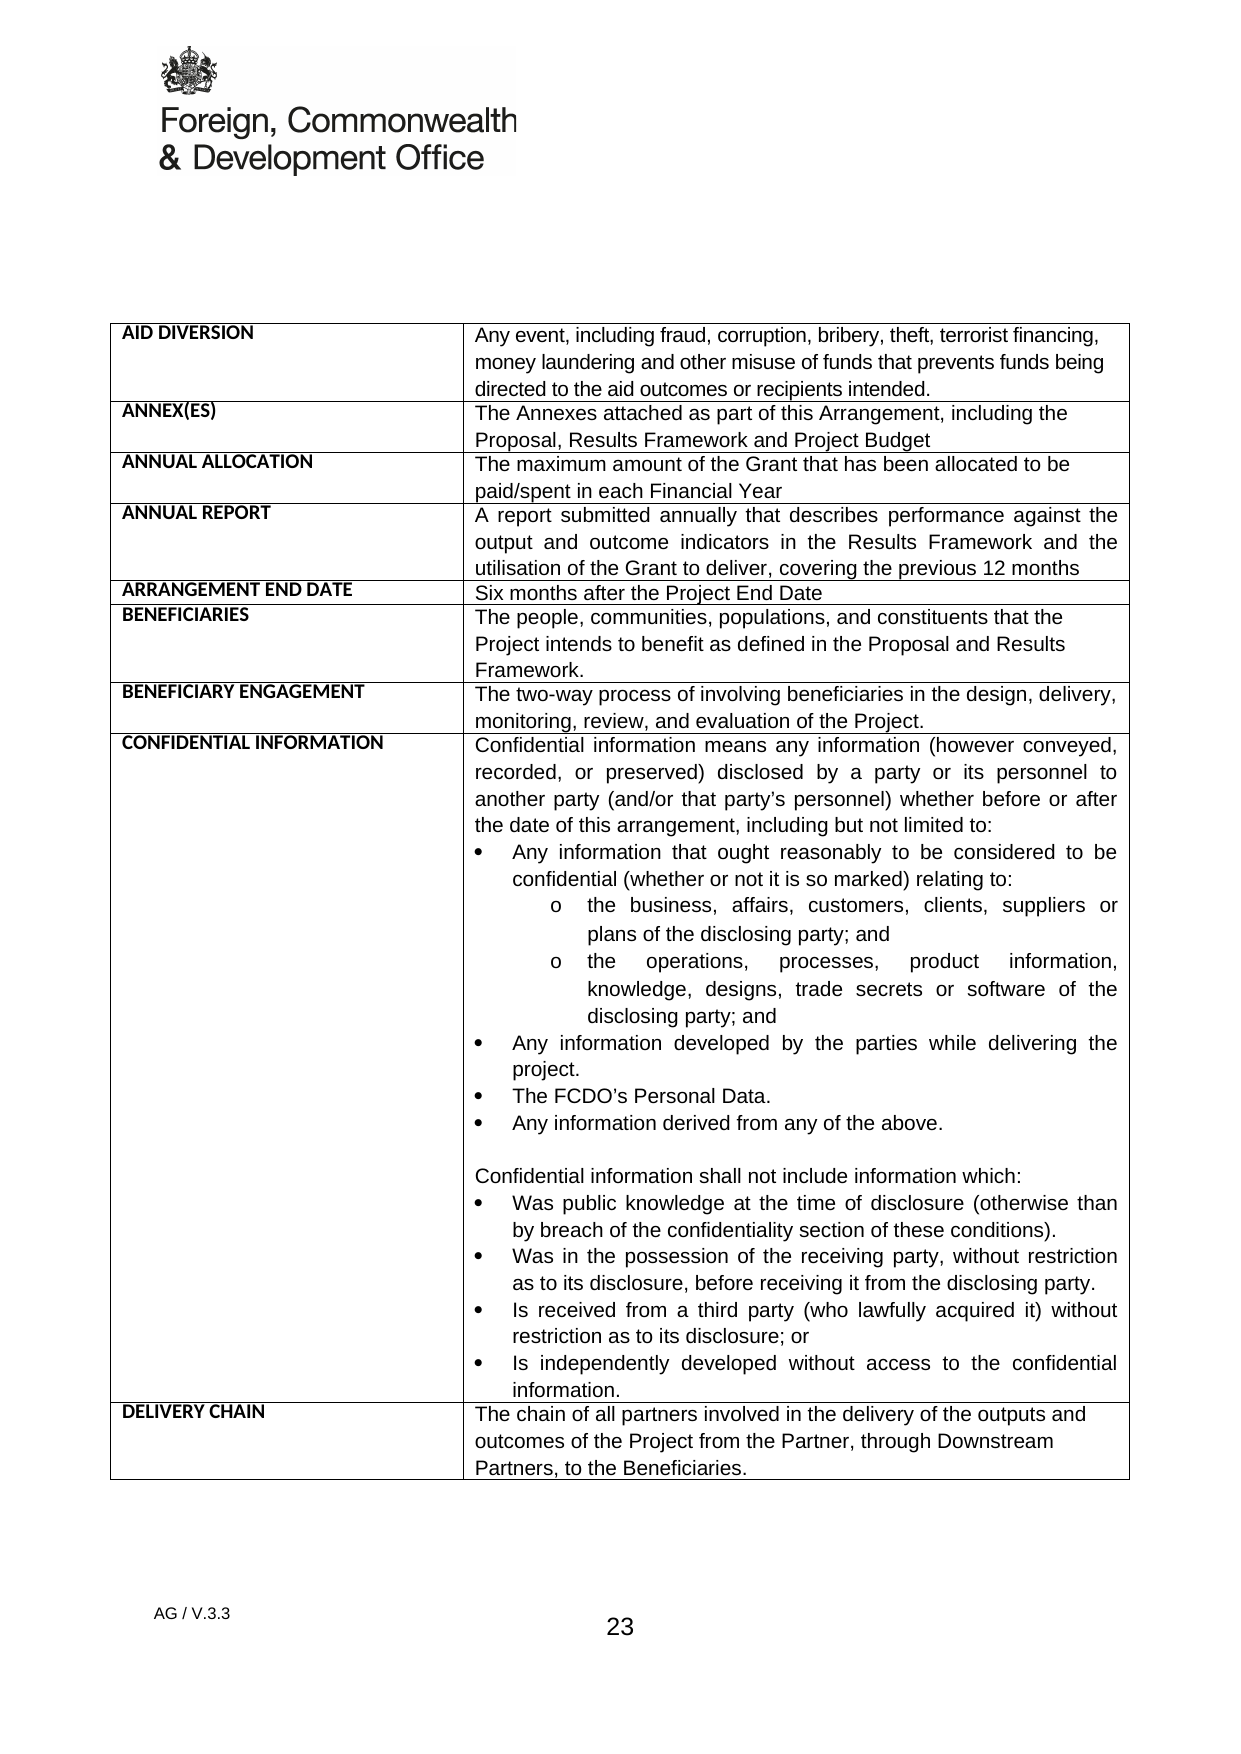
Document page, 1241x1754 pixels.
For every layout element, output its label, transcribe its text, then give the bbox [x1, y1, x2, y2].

table_cell The chain of all partners involved in the delivery of the outputs and outcomes of the Project from the Partner, through Downstream Partners, to the Beneficiaries. [464, 1403, 1129, 1479]
table_cell The maximum amount of the Grant that has been allocated to be paid/spent in each Financial Year [464, 453, 1129, 502]
table_cell The Annexes attached as part of this Arrangement, including the Proposal, Results Framework and Project Budget [464, 402, 1129, 452]
table_cell CONFIDENTIAL INFORMATION [111, 734, 463, 1402]
table_cell A report submitted annually that describes performance against the output and outcome indicators in the Results Framework and the utilisation of the Grant to deliver, covering the previous 12 months [464, 504, 1129, 580]
table_cell The people, communities, populations, and constituents that the Project intends to benefit as defined in the Proposal and Results Framework. [464, 605, 1129, 682]
table_header AID DIVERSION [111, 324, 463, 401]
table_cell Six months after the Project End Date [464, 581, 1129, 604]
table_cell The two-way process of involving beneficiaries in the design, delivery, monitoring, review, and evaluation of the Project. [464, 683, 1129, 733]
picture [157, 46, 517, 176]
table_cell BENEFICIARIES [111, 605, 463, 682]
table_cell BENEFICIARY ENGAGEMENT [111, 683, 463, 733]
table_header Any event, including fraud, corruption, bribery, theft, terrorist financing, money laundering and other misuse of funds that prevents funds being directed to the aid outcomes or recipients intended. [464, 324, 1129, 401]
table_cell ARRANGEMENT END DATE [111, 581, 463, 604]
table_cell DELIVERY CHAIN [111, 1403, 463, 1479]
table_cell Confidential information means any information (however conveyed, recorded, or preserved) disclosed by a party or its personnel to another party (and/or that party’s personnel) whether before or after the date of this arrangement, including but not limited to: Any information that ought reasonably to be considered to be confidential (whether or not it is so marked) relating to: the business, affairs, customers, clients, suppliers or plans of the disclosing party; and the operations, processes, product information, knowledge, designs, trade secrets or software of the disclosing party; and Any information developed by the parties while delivering the project. The FCDO’s Personal Data. Any information derived from any of the above. Confidential information shall not include information which: Was public knowledge at the time of disclosure (otherwise than by breach of the confidentiality section of these conditions). Was in the possession of the receiving party, without restriction as to its disclosure, before receiving it from the disclosing party. Is received from a third party (who lawfully acquired it) without restriction as to its disclosure; or Is independently developed without access to the confidential information. [464, 734, 1129, 1402]
table_cell ANNUAL ALLOCATION [111, 453, 463, 502]
table_cell ANNUAL REPORT [111, 504, 463, 580]
table_cell ANNEX(ES) [111, 402, 463, 452]
